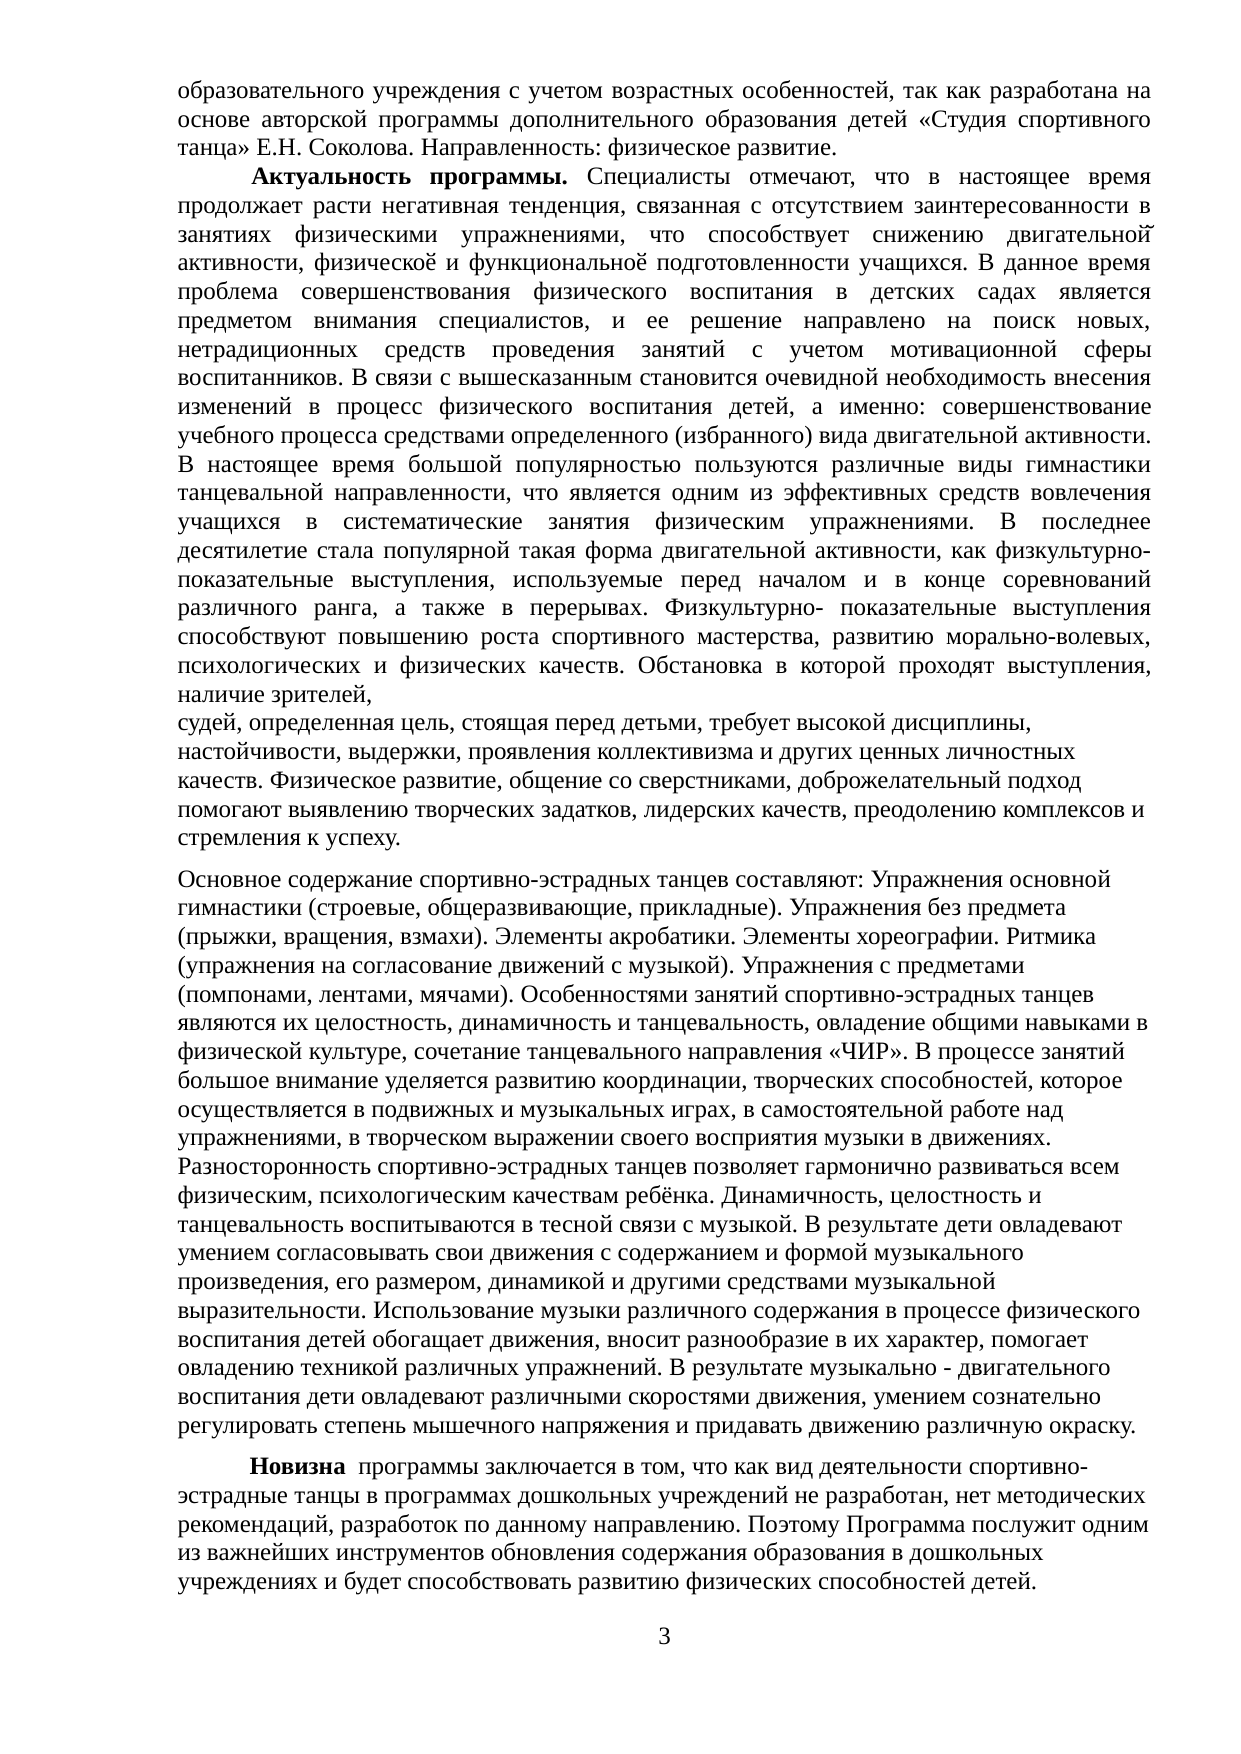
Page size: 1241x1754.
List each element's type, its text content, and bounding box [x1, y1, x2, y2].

text Актуальность программы. Специалисты отмечают, что в настоящее время продолжает расти негативная тенденция, связанная с отсутствием заинтересованности в занятиях физическими упражнениями, что способствует снижению двигательной̆ активности, физическоӗ и функциональноӗ подготовленности учащихся. В данное время проблема совершенствования физического воспитания в детских садах является предметом внимания специалистов, и ее решение направлено на поиск новых, нетрадиционных средств проведения занятий с учетом мотивационной сферы воспитанников. В связи с вышесказанным становится очевидной необходимость внесения изменений в процесс физического воспитания детей, а именно: совершенствование учебного процесса средствами определенного (избранного) вида двигательной активности. В настоящее время большой популярностью пользуются различные виды гимнастики танцевальной направленности, что является одним из эффективных средств вовлечения учащихся в систематические занятия физическим упражнениями. В последнее десятилетие стала популярной такая форма двигательной активности, как физкультурно- показательные выступления, используемые перед началом и в конце соревнований различного ранга, а также в перерывах. Физкультурно- показательные выступления способствуют повышению роста спортивного мастерства, развитию морально-волевых, психологических и физических качеств. Обстановка в которой проходят выступления, наличие зрителей, [177, 161, 1152, 707]
text Новизна программы заключается в том, что как вид деятельности спортивно-эстрадные танцы в программах дошкольных учреждений не разработан, нет методических рекомендаций, разработок по данному направлению. Поэтому Программа послужит одним из важнейших инструментов обновления содержания образования в дошкольных учреждениях и будет способствовать развитию физических способностей детей. [177, 1451, 1152, 1595]
text образовательного учреждения с учетом возрастных особенностей, так как разработана на основе авторской программы дополнительного образования детей «Студия спортивного танца» Е.Н. Соколова. Направленность: физическое развитие. [177, 75, 1152, 161]
text Основное содержание спортивно-эстрадных танцев составляют: Упражнения основной гимнастики (строевые, общеразвивающие, прикладные). Упражнения без предмета (прыжки, вращения, взмахи). Элементы акробатики. Элементы хореографии. Ритмика (упражнения на согласование движений с музыкой). Упражнения с предметами (помпонами, лентами, мячами). Особенностями занятий спортивно-эстрадных танцев являются их целостность, динамичность и танцевальность, овладение общими навыками в физической культуре, сочетание танцевального направления «ЧИР». В процессе занятий большое внимание уделяется развитию координации, творческих способностей, которое осуществляется в подвижных и музыкальных играх, в самостоятельной работе над упражнениями, в творческом выражении своего восприятия музыки в движениях. Разносторонность спортивно-эстрадных танцев позволяет гармонично развиваться всем физическим, психологическим качествам ребёнка. Динамичность, целостность и танцевальность воспитываются в тесной связи с музыкой. В результате дети овладевают умением согласовывать свои движения с содержанием и формой музыкального произведения, его размером, динамикой и другими средствами музыкальной выразительности. Использование музыки различного содержания в процессе физического воспитания детей обогащает движения, вносит разнообразие в их характер, помогает овладению техникой различных упражнений. В результате музыкально - двигательного воспитания дети овладевают различными скоростями движения, умением сознательно регулировать степень мышечного напряжения и придавать движению различную окраску. [177, 864, 1152, 1439]
text судей, определенная цель, стоящая перед детьми, требует высокой дисциплины, настойчивости, выдержки, проявления коллективизма и других ценных личностных качеств. Физическое развитие, общение со сверстниками, доброжелательный подход помогают выявлению творческих задатков, лидерских качеств, преодолению комплексов и стремления к успеху. [177, 707, 1152, 851]
